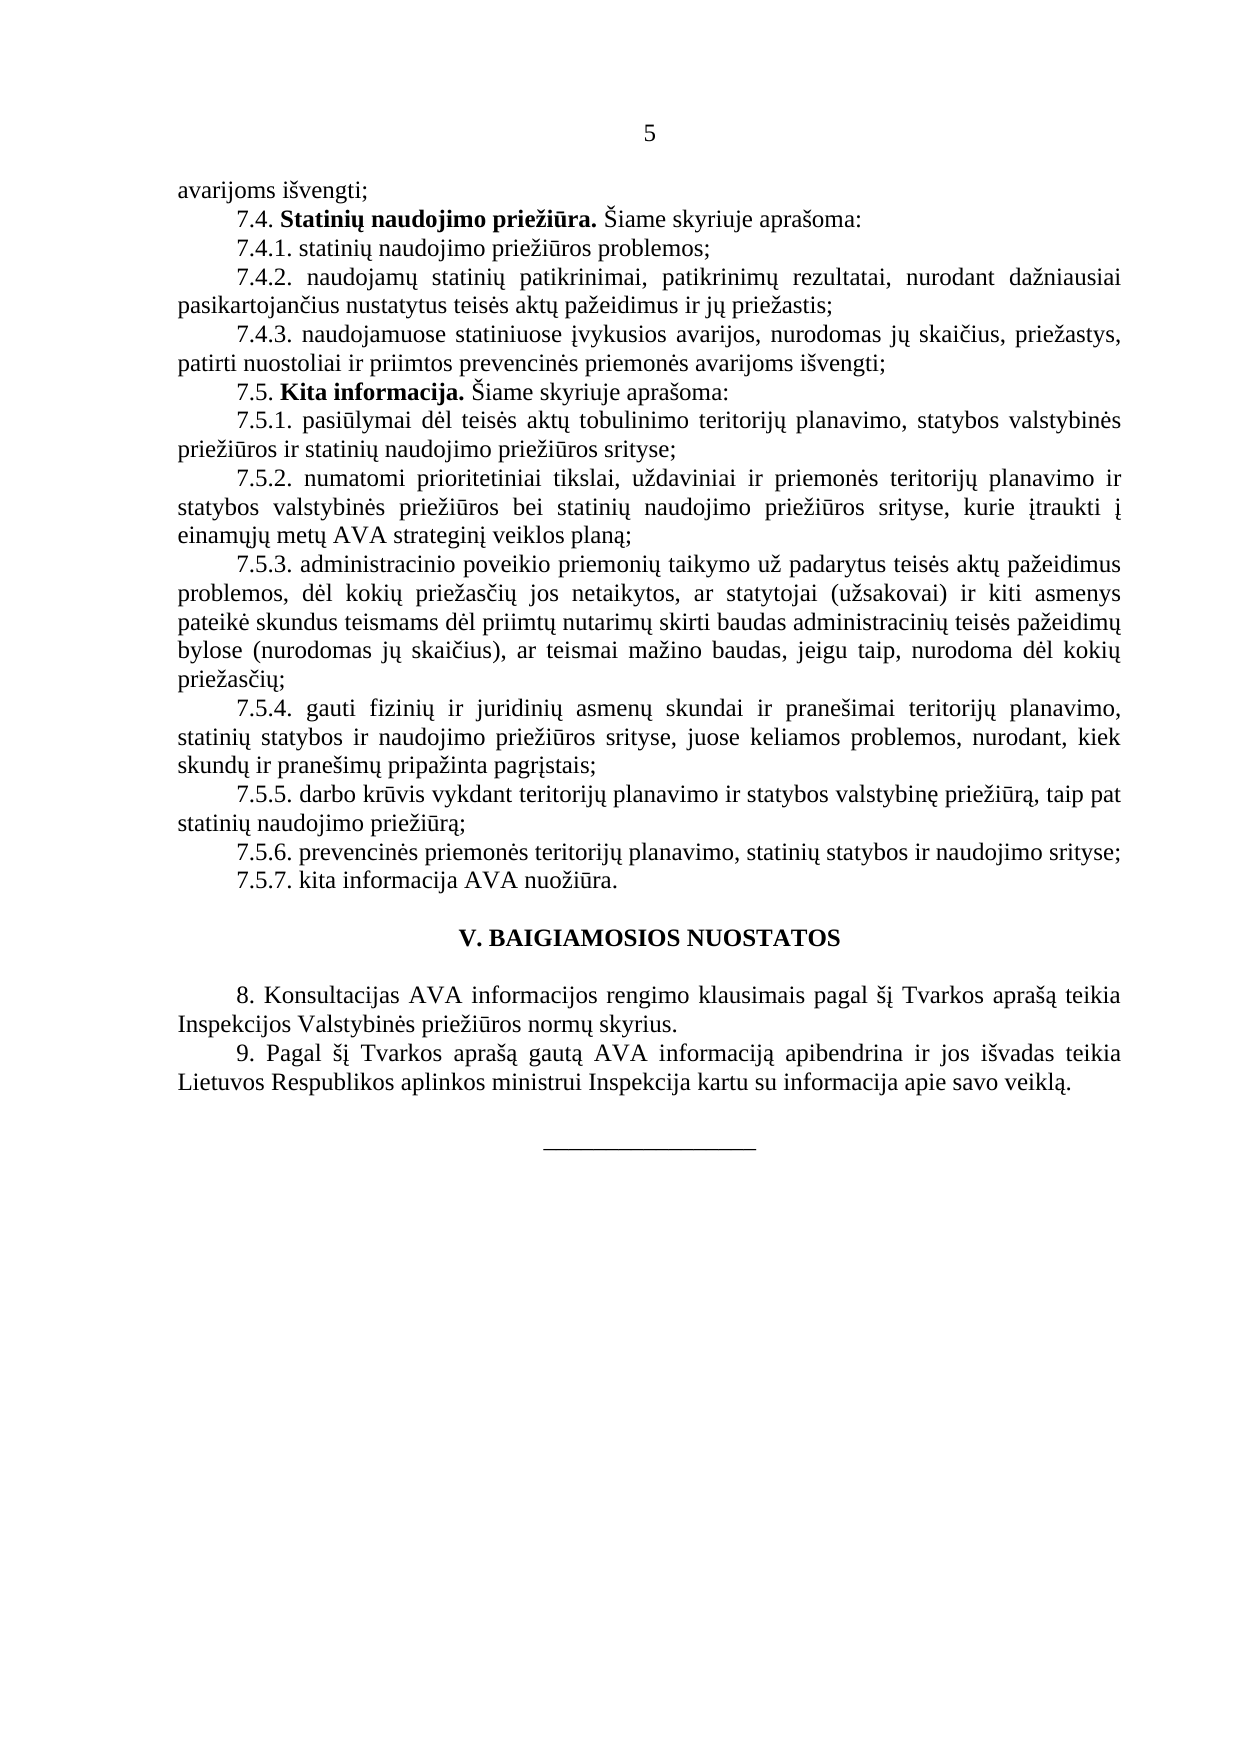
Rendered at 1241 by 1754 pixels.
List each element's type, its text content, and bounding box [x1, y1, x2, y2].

text V. BAIGIAMOSIOS NUOSTATOS [177, 923, 1122, 952]
text avarijoms išvengti; [177, 176, 1122, 204]
text 7.4.3. naudojamuose statiniuose įvykusios avarijos, nurodomas jų skaičius, priežastys, patirti nuostoliai ir priimtos prevencinės priemonės avarijoms išvengti; [177, 319, 1122, 377]
text 7.4. Statinių naudojimo priežiūra. Šiame skyriuje aprašoma: [177, 204, 1122, 233]
text 9. Pagal šį Tvarkos aprašą gautą AVA informaciją apibendrina ir jos išvadas teikia Lietuvos Respublikos aplinkos ministrui Inspekcija kartu su informacija apie savo veiklą. [177, 1038, 1122, 1096]
text 7.4.2. naudojamų statinių patikrinimai, patikrinimų rezultatai, nurodant dažniausiai pasikartojančius nustatytus teisės aktų pažeidimus ir jų priežastis; [177, 262, 1122, 319]
text 7.5.7. kita informacija AVA nuožiūra. [177, 866, 1122, 894]
text _________________ [177, 1124, 1122, 1153]
text 8. Konsultacijas AVA informacijos rengimo klausimais pagal šį Tvarkos aprašą teikia Inspekcijos Valstybinės priežiūros normų skyrius. [177, 981, 1122, 1038]
text 7.5. Kita informacija. Šiame skyriuje aprašoma: [177, 377, 1122, 406]
text 7.5.2. numatomi prioritetiniai tikslai, uždaviniai ir priemonės teritorijų planavimo ir statybos valstybinės priežiūros bei statinių naudojimo priežiūros srityse, kurie įtraukti į einamųjų metų AVA strateginį veiklos planą; [177, 463, 1122, 549]
text 7.5.3. administracinio poveikio priemonių taikymo už padarytus teisės aktų pažeidimus problemos, dėl kokių priežasčių jos netaikytos, ar statytojai (užsakovai) ir kiti asmenys pateikė skundus teismams dėl priimtų nutarimų skirti baudas administracinių teisės pažeidimų bylose (nurodomas jų skaičius), ar teismai mažino baudas, jeigu taip, nurodoma dėl kokių priežasčių; [177, 549, 1122, 693]
text 7.5.5. darbo krūvis vykdant teritorijų planavimo ir statybos valstybinę priežiūrą, taip pat statinių naudojimo priežiūrą; [177, 779, 1122, 837]
text 7.5.4. gauti fizinių ir juridinių asmenų skundai ir pranešimai teritorijų planavimo, statinių statybos ir naudojimo priežiūros srityse, juose keliamos problemos, nurodant, kiek skundų ir pranešimų pripažinta pagrįstais; [177, 693, 1122, 779]
text 7.5.1. pasiūlymai dėl teisės aktų tobulinimo teritorijų planavimo, statybos valstybinės priežiūros ir statinių naudojimo priežiūros srityse; [177, 406, 1122, 463]
text 7.4.1. statinių naudojimo priežiūros problemos; [177, 233, 1122, 262]
text 7.5.6. prevencinės priemonės teritorijų planavimo, statinių statybos ir naudojimo srityse; [177, 837, 1122, 866]
